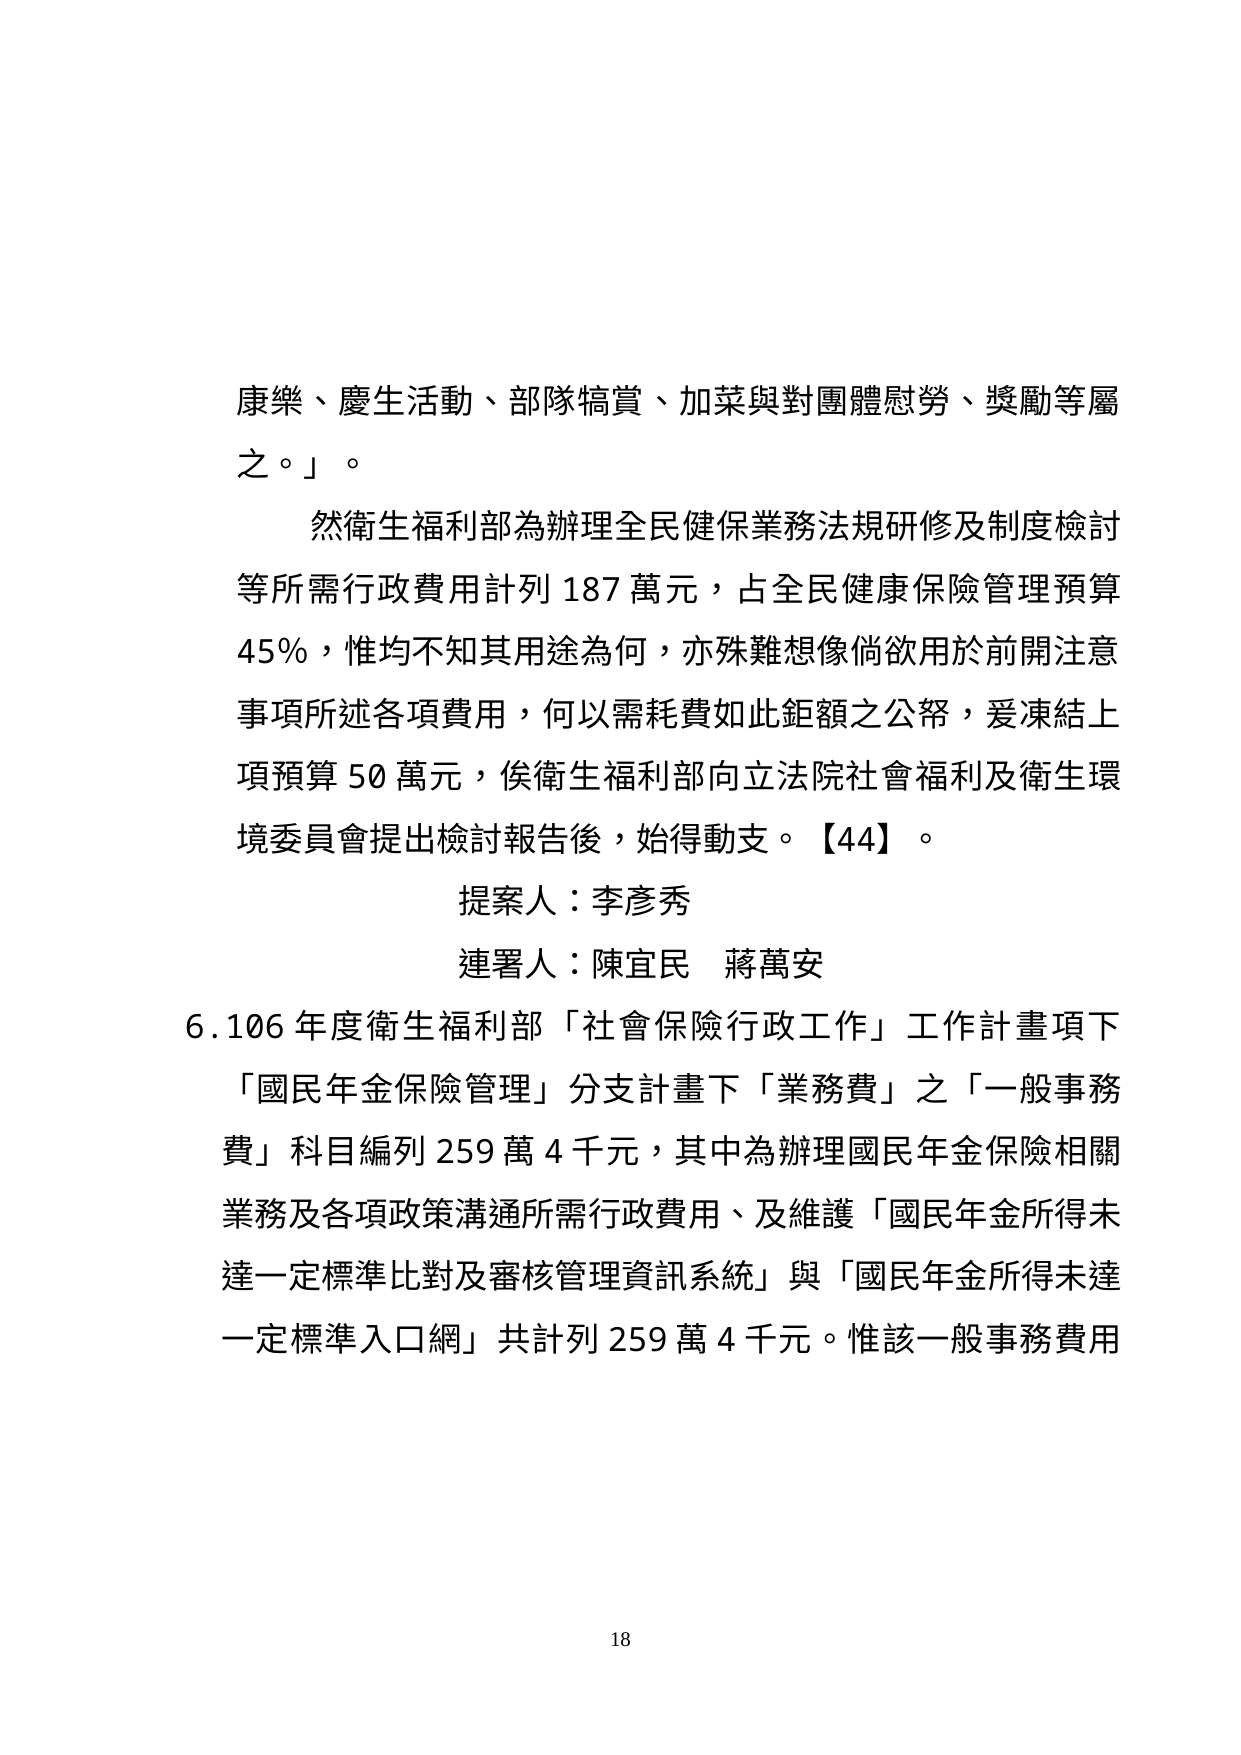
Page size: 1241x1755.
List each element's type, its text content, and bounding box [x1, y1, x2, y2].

text 然衛生福利部為辦理全民健保業務法規研修及制度檢討等所需行政費用計列187萬元，占全民健康保險管理預算45％，惟均不知其用途為何，亦殊難想像倘欲用於前開注意事項所述各項費用，何以需耗費如此鉅額之公帑，爰凍結上項預算50萬元，俟衛生福利部向立法院社會福利及衛生環境委員會提出檢討報告後，始得動支。【44】。 [236, 483, 1122, 858]
text 連署人：陳宜民 蔣萬安 [118, 920, 1122, 983]
text 康樂、慶生活動、部隊犒賞、加菜與對團體慰勞、獎勵等屬之。」。 [236, 358, 1122, 483]
text 提案人：李彥秀 [118, 858, 1122, 920]
text 6.106年度衛生福利部「社會保險行政工作」工作計畫項下「國民年金保險管理」分支計畫下「業務費」之「一般事務費」科目編列259萬4千元，其中為辦理國民年金保險相關業務及各項政策溝通所需行政費用、及維護「國民年金所得未達一定標準比對及審核管理資訊系統」與「國民年金所得未達一定標準入口網」共計列259萬4千元。惟該一般事務費用 [184, 983, 1122, 1358]
